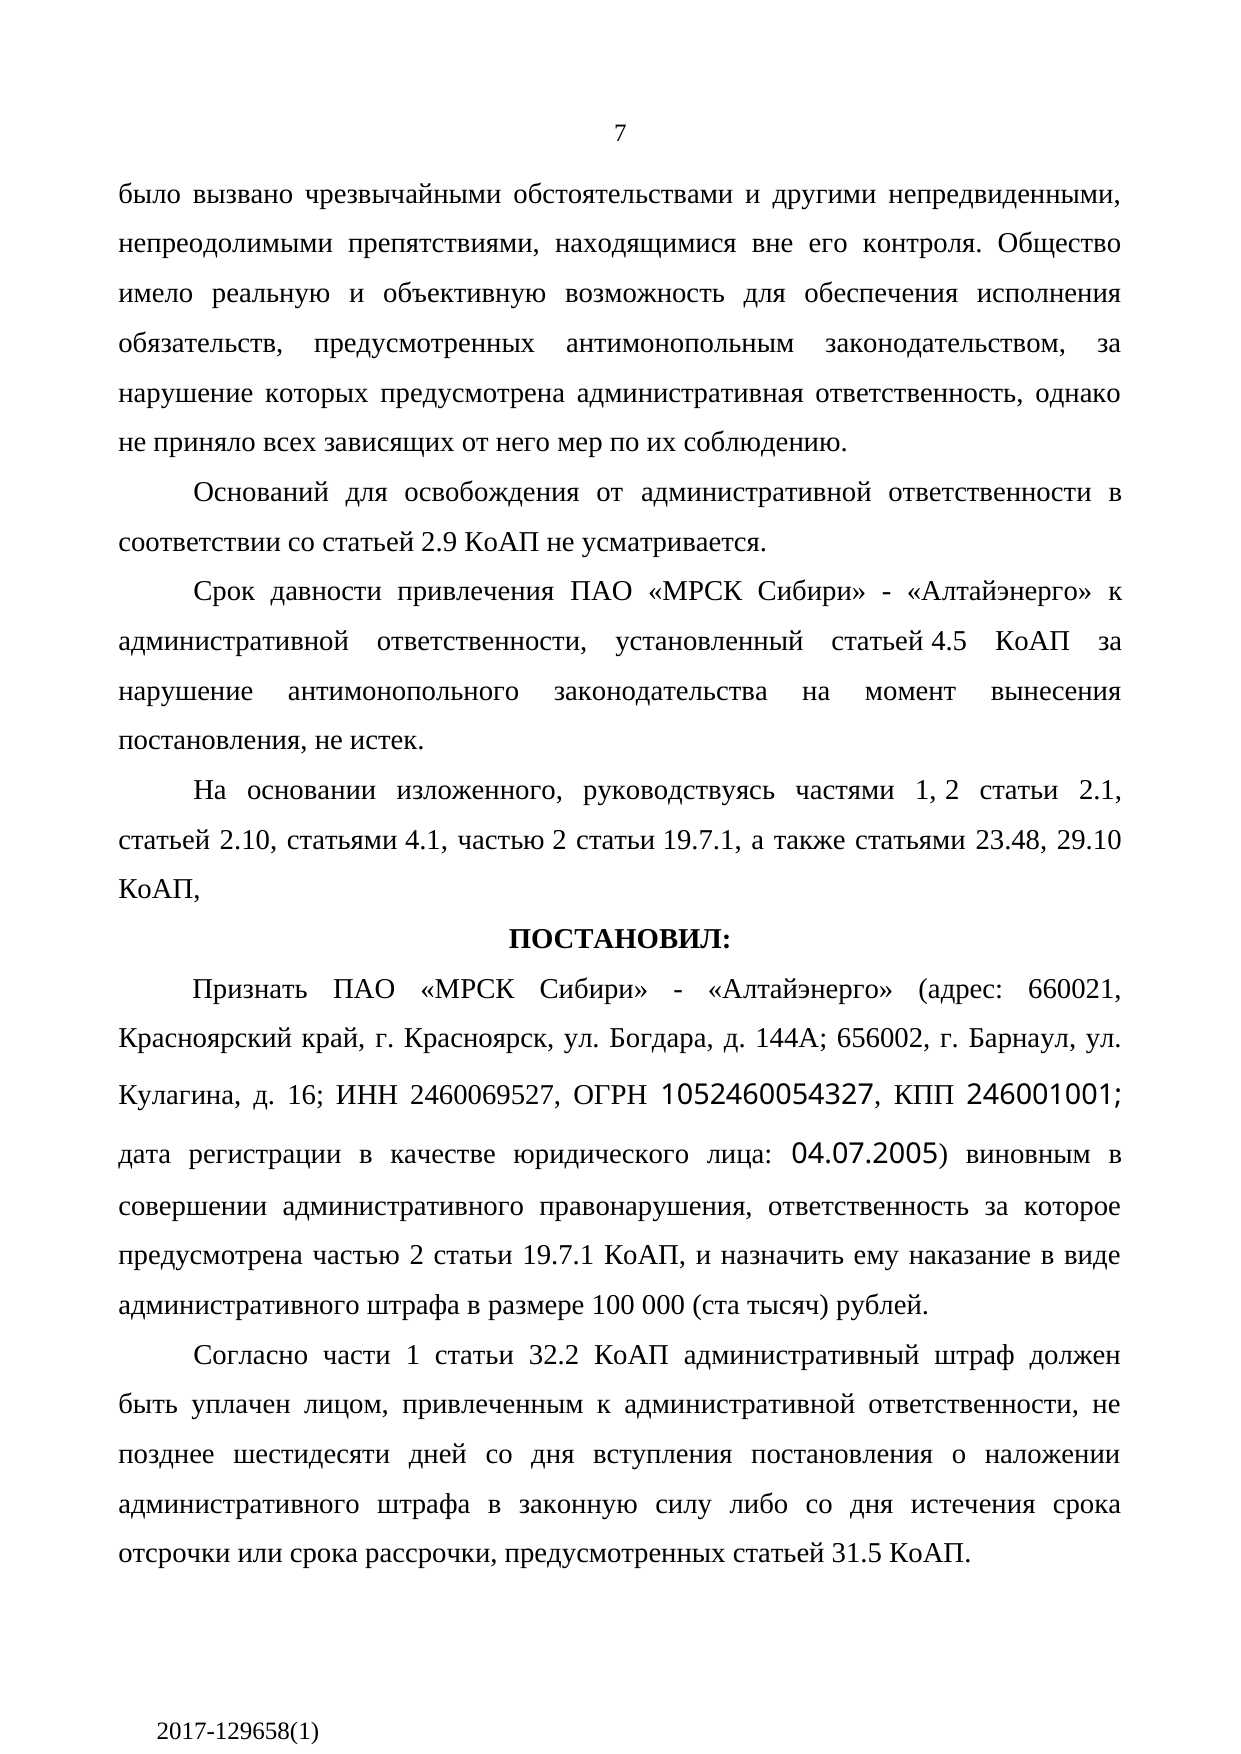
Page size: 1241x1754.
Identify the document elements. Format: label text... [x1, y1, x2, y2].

text На основании изложенного, руководствуясь частями 1, 2 статьи 2.1, статьей 2.10, статьями 4.1, частью 2 статьи 19.7.1, а также статьями 23.48, 29.10 КоАП, [118, 773, 1122, 905]
text ПОСТАНОВИЛ: [118, 922, 1122, 955]
text Срок давности привлечения ПАО «МРСК Сибири» - «Алтайэнерго» к административной ответственности, установленный статьей 4.5 КоАП за нарушение антимонопольного законодательства на момент вынесения постановления, не истек. [118, 574, 1122, 756]
text Признать ПАО «МРСК Сибири» - «Алтайэнерго» (адрес: 660021, Красноярский край, г. Красноярск, ул. Богдара, д. 144А; 656002, г. Барнаул, ул. Кулагина, д. 16; ИНН 2460069527, ОГРН 1052460054327, КПП 246001001; дата регистрации в качестве юридического лица: 04.07.2005) виновным в совершении административного правонарушения, ответственность за которое предусмотрена частью 2 статьи 19.7.1 КоАП, и назначить ему наказание в виде административного штрафа в размере 100 000 (ста тысяч) рублей. [118, 971, 1122, 1321]
text было вызвано чрезвычайными обстоятельствами и другими непредвиденными, непреодолимыми препятствиями, находящимися вне его контроля. Общество имело реальную и объективную возможность для обеспечения исполнения обязательств, предусмотренных антимонопольным законодательством, за нарушение которых предусмотрена административная ответственность, однако не приняло всех зависящих от него мер по их соблюдению. [118, 176, 1122, 458]
text Согласно части 1 статьи 32.2 КоАП административный штраф должен быть уплачен лицом, привлеченным к административной ответственности, не позднее шестидесяти дней со дня вступления постановления о наложении административного штрафа в законную силу либо со дня истечения срока отсрочки или срока рассрочки, предусмотренных статьей 31.5 КоАП. [118, 1337, 1122, 1569]
text Оснований для освобождения от административной ответственности в соответствии со статьей 2.9 КоАП не усматривается. [118, 474, 1122, 557]
